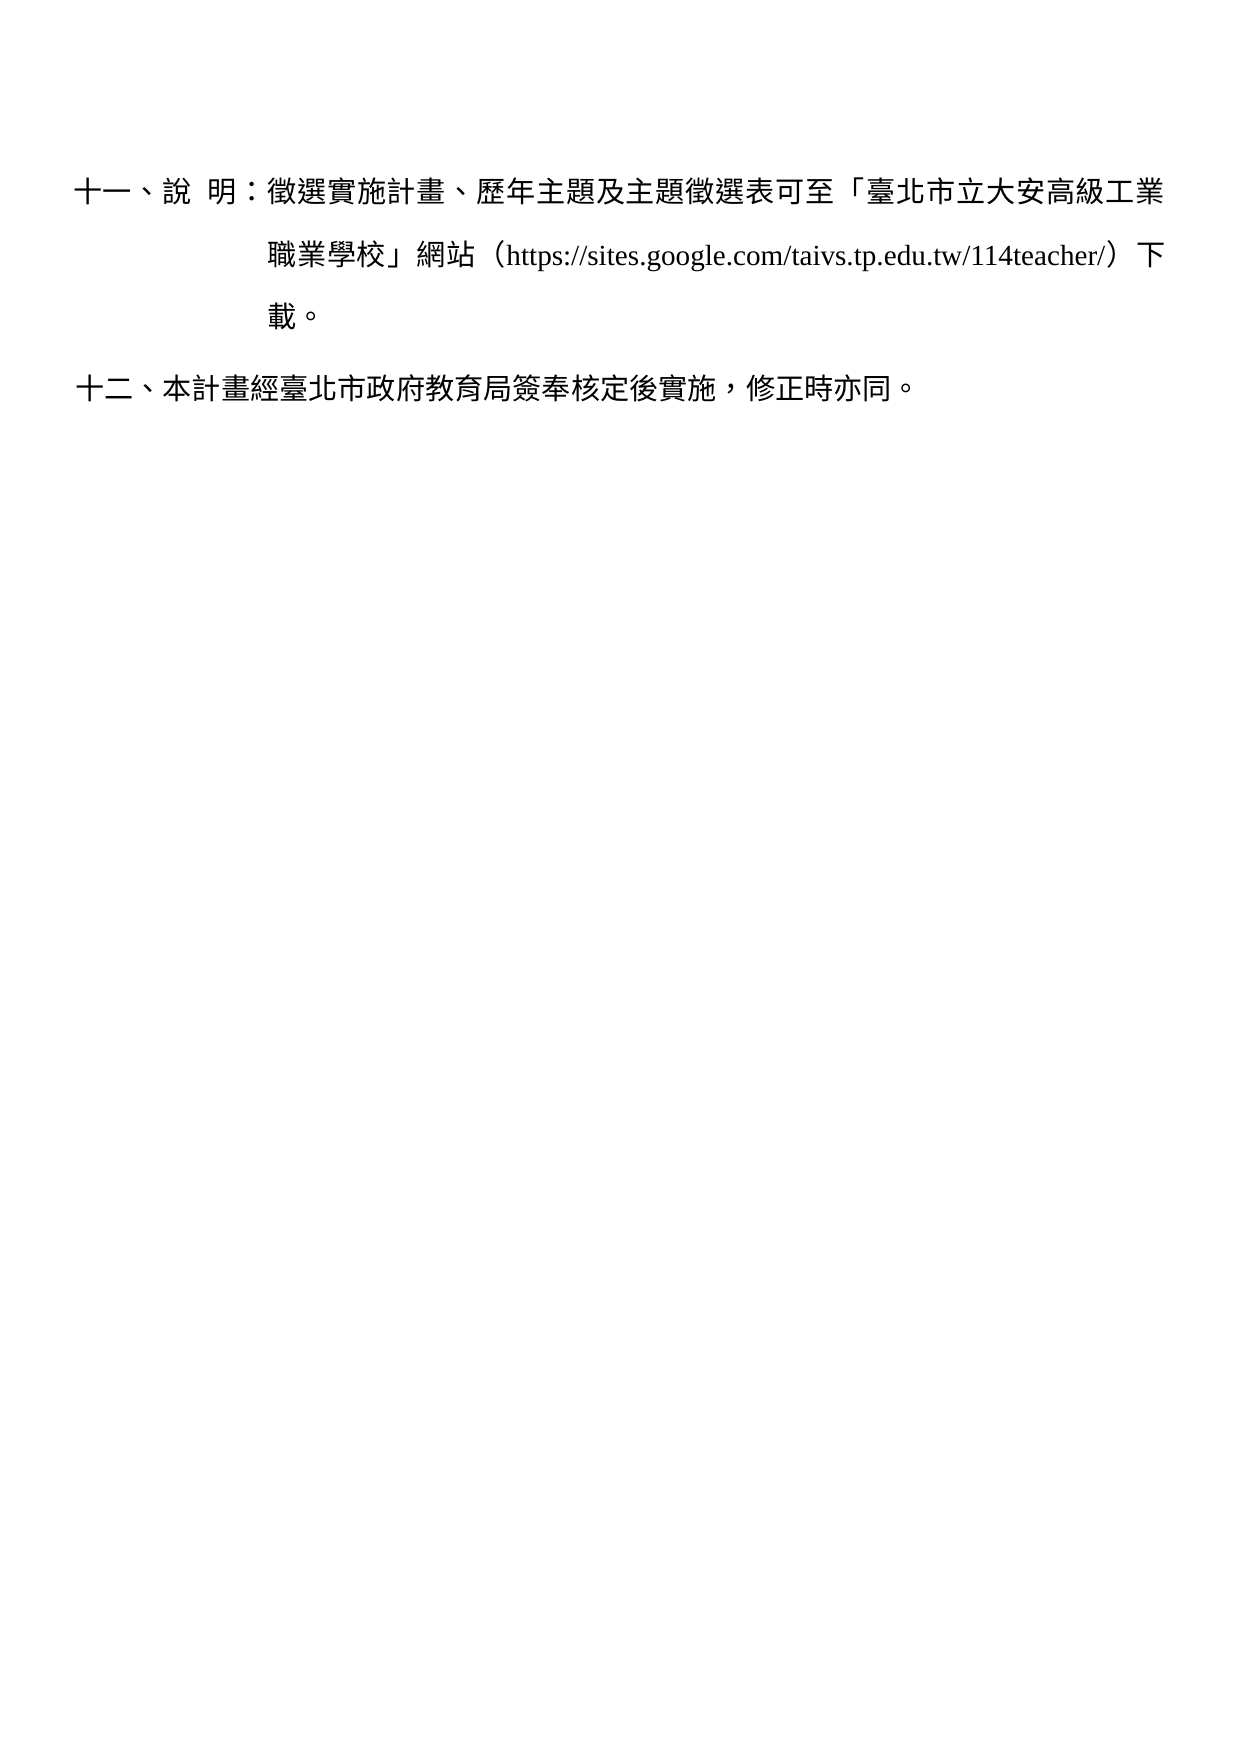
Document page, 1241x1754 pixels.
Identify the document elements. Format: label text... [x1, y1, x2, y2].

text 十一、說 明：徵選實施計畫、歷年主題及主題徵選表可至「臺北市立大安高級工業職業學校」網站（https://sites.google.com/taivs.tp.edu.tw/114teacher/）下載。 [73, 148, 1165, 336]
text 十二、本計畫經臺北市政府教育局簽奉核定後實施，修正時亦同。 [75, 345, 1165, 408]
